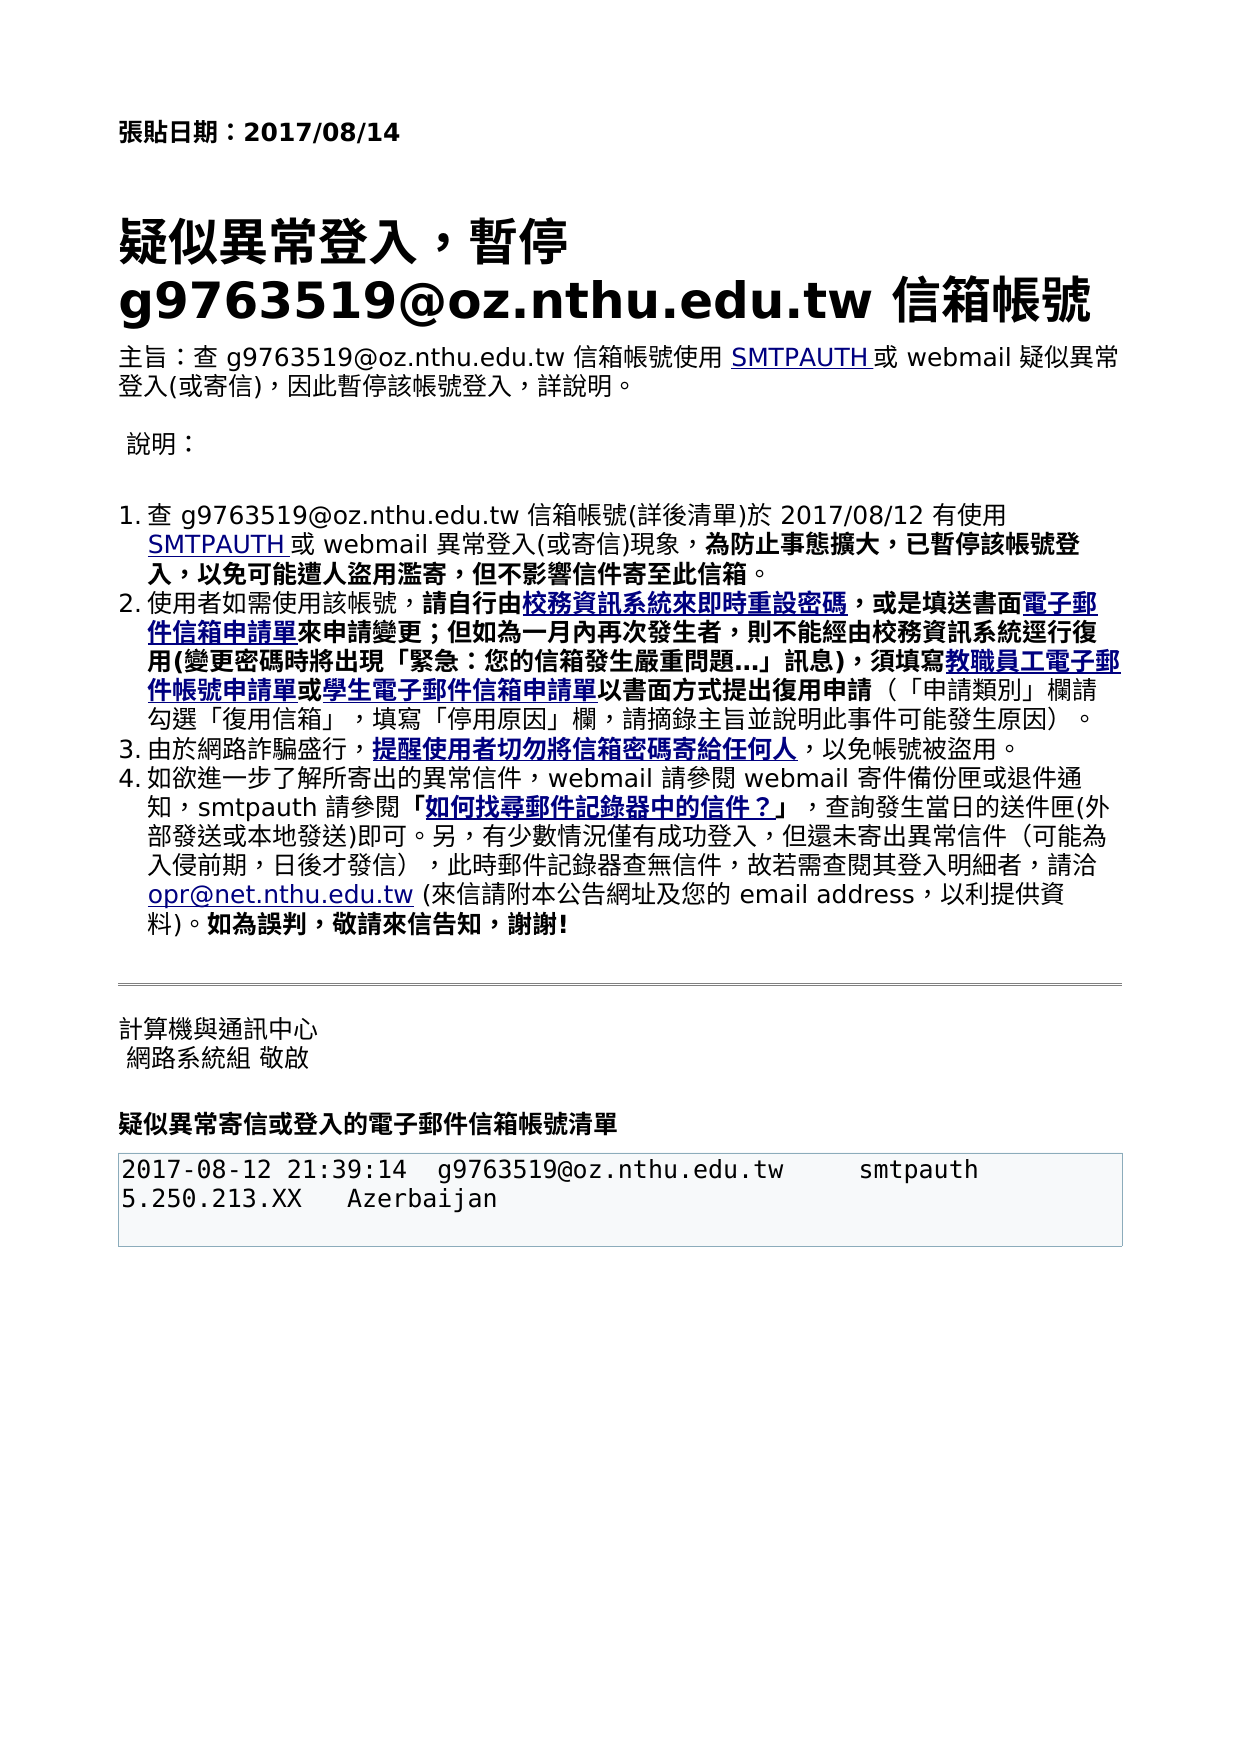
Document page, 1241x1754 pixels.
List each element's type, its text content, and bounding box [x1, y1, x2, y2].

text 計算機與通訊中心 網路系統組 敬啟 [118, 1015, 1122, 1073]
list 查 g9763519@oz.nthu.edu.tw 信箱帳號(詳後清單)於 2017/08/12 有使用 SMTPAUTH或 webmail 異常登入(或寄信)現象，為防止事態擴大，已暫停該帳號登入，以免可能遭人盜用濫寄，但不影響信件寄至此信箱。 [118, 502, 1122, 589]
text 主旨：查 g9763519@oz.nthu.edu.tw 信箱帳號使用 SMTPAUTH或 webmail 疑似異常登入(或寄信)，因此暫停該帳號登入，詳說明。 說明： [118, 343, 1122, 459]
list 如欲進一步了解所寄出的異常信件，webmail 請參閱 webmail 寄件備份匣或退件通知，smtpauth 請參閱「如何找尋郵件記錄器中的信件？」，查詢發生當日的送件匣(外部發送或本地發送)即可。另，有少數情況僅有成功登入，但還未寄出異常信件（可能為入侵前期，日後才發信），此時郵件記錄器查無信件，故若需查閱其登入明細者，請洽 opr@net.nthu.edu.tw (來信請附本公告網址及您的 email address，以利提供資料)。如為誤判，敬請來信告知，謝謝! [118, 764, 1122, 939]
list 由於網路詐騙盛行，提醒使用者切勿將信箱密碼寄給任何人，以免帳號被盜用。 [118, 735, 1122, 764]
subtitle 疑似異常登入，暫停 g9763519@oz.nthu.edu.tw 信箱帳號 [118, 214, 1122, 330]
text 張貼日期：2017/08/14 [118, 118, 1122, 176]
subtitle 疑似異常寄信或登入的電子郵件信箱帳號清單 [118, 1111, 1122, 1140]
text 2017-08-12 21:39:14 g9763519@oz.nthu.edu.tw smtpauth 5.250.213.XX Azerbaijan [119, 1154, 1122, 1246]
list 使用者如需使用該帳號，請自行由校務資訊系統來即時重設密碼，或是填送書面電子郵件信箱申請單來申請變更；但如為一月內再次發生者，則不能經由校務資訊系統逕行復用(變更密碼時將出現「緊急：您的信箱發生嚴重問題…」訊息)，須填寫教職員工電子郵件帳號申請單或學生電子郵件信箱申請單以書面方式提出復用申請（「申請類別」欄請勾選「復用信箱」，填寫「停用原因」欄，請摘錄主旨並說明此事件可能發生原因）。 [118, 589, 1122, 735]
